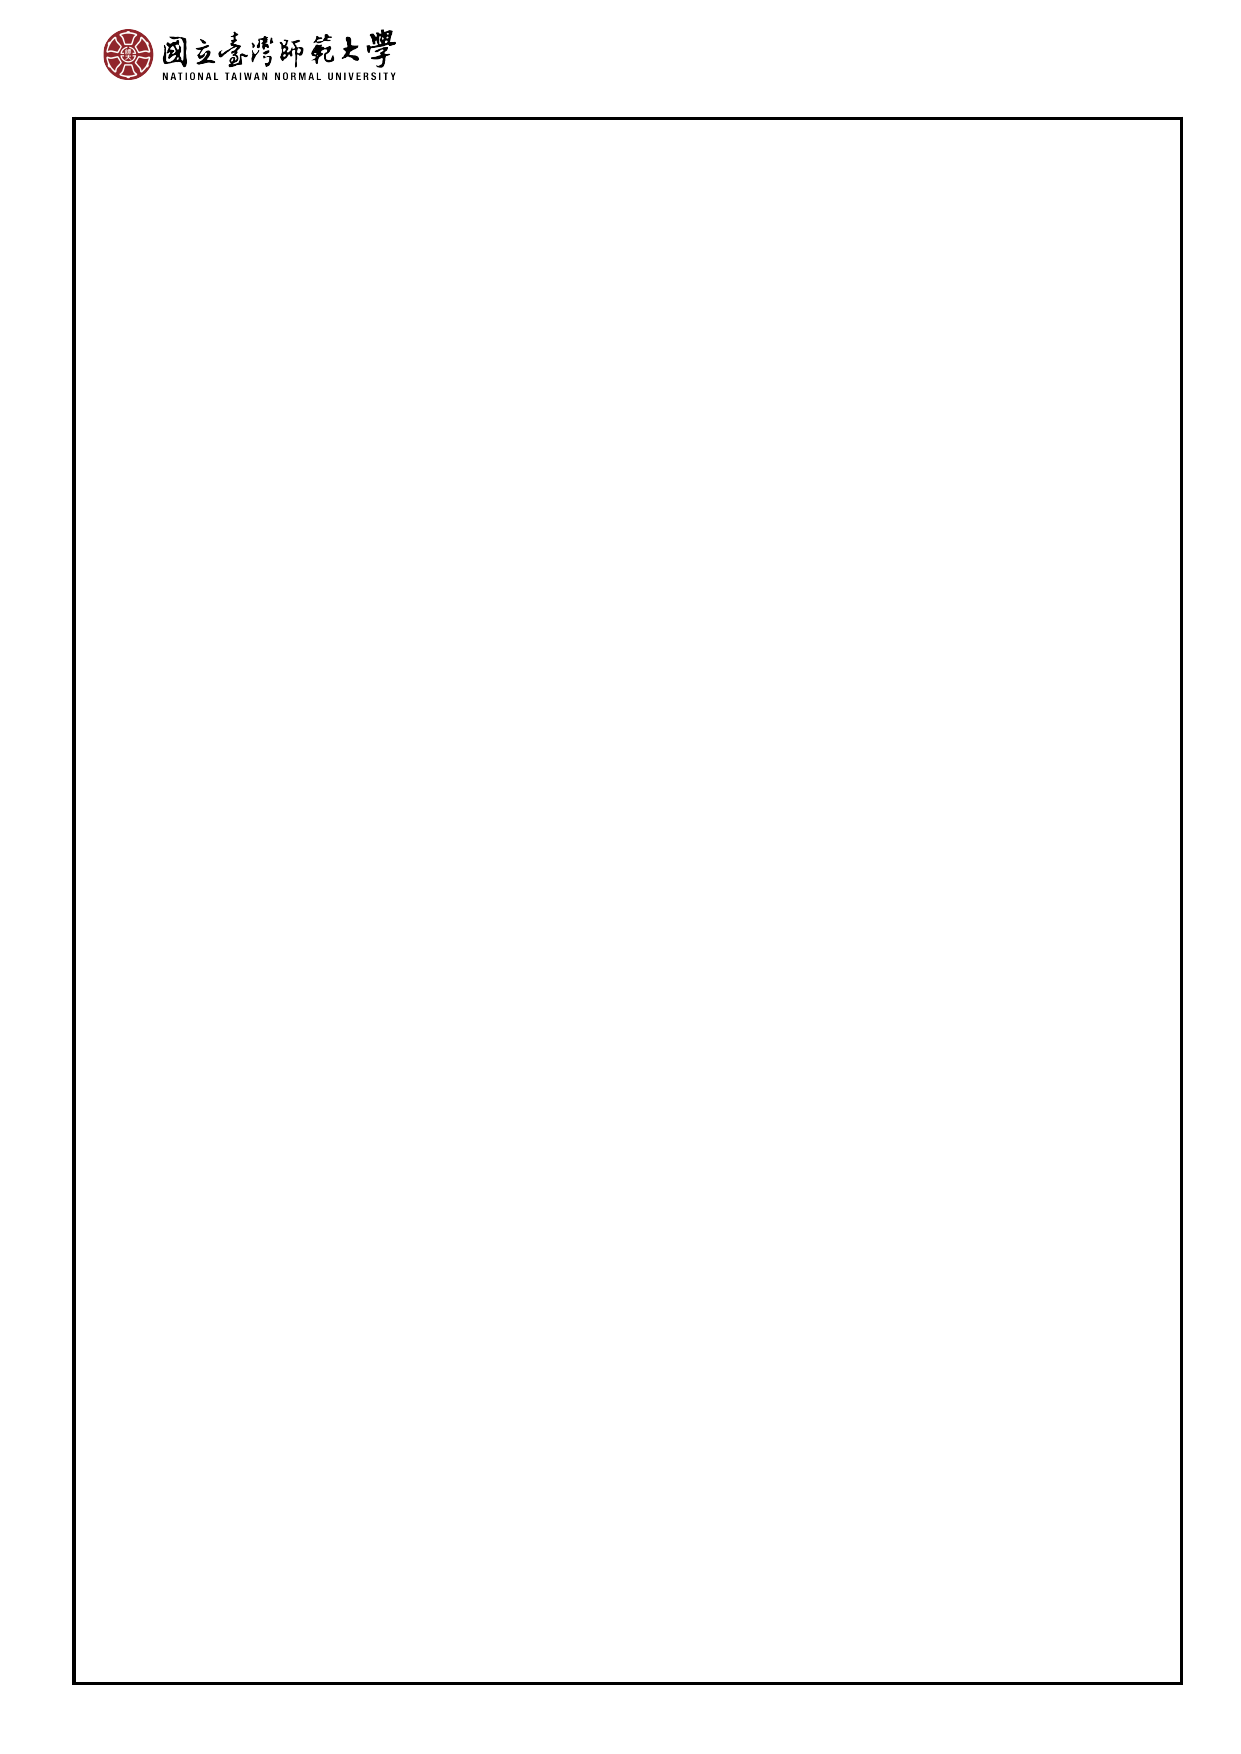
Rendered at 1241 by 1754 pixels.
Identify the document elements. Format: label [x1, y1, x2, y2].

table_cell [76, 120, 1180, 1682]
